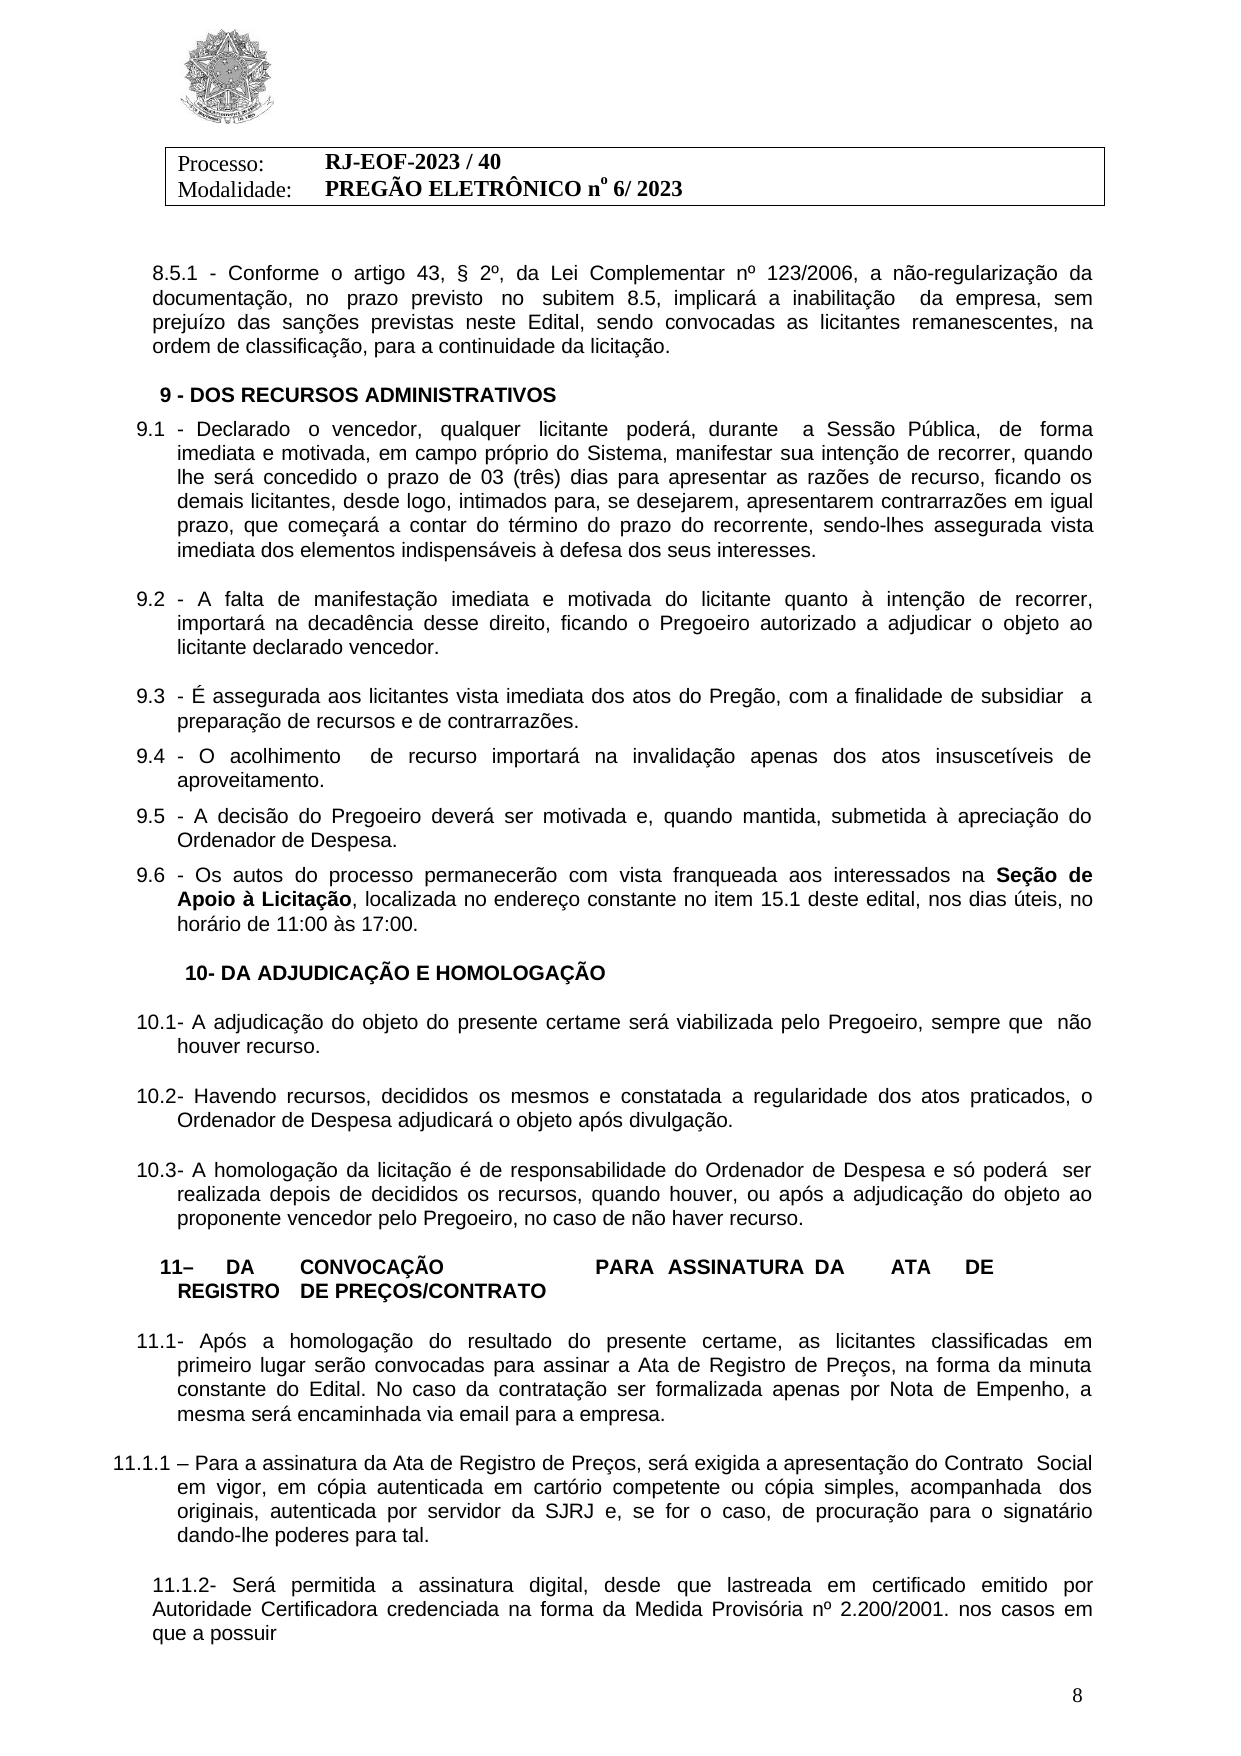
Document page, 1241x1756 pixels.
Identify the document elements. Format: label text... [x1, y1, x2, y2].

list - DA ADJUDICAÇÃO E HOMOLOGAÇÃO [185, 960, 1118, 984]
list - A homologação da licitação é de responsabilidade do Ordenador de Despesa e só poderá ser realizada depois de decididos os recursos, quando houver, ou após a adjudicação do objeto ao proponente vencedor pelo Pregoeiro, no caso de não haver recurso. [152, 1157, 1092, 1230]
text 11.1.2- Será permitida a assinatura digital, desde que lastreada em certificado emitido por Autoridade Certificadora credenciada na forma da Medida Provisória nº 2.200/2001. nos casos em que a possuir [152, 1572, 1093, 1645]
list - Após a homologação do resultado do presente certame, as licitantes classificadas em primeiro lugar serão convocadas para assinar a Ata de Registro de Preços, na forma da minuta constante do Edital. No caso da contratação ser formalizada apenas por Nota de Empenho, a mesma será encaminhada via email para a empresa. [152, 1329, 1092, 1425]
list – Para a assinatura da Ata de Registro de Preços, será exigida a apresentação do Contrato Social em vigor, em cópia autenticada em cartório competente ou cópia simples, acompanhada dos originais, autenticada por servidor da SJRJ e, se for o caso, de procuração para o signatário dando-lhe poderes para tal. [152, 1451, 1093, 1547]
list - A falta de manifestação imediata e motivada do licitante quanto à intenção de recorrer, importará na decadência desse direito, ficando o Pregoeiro autorizado a adjudicar o objeto ao licitante declarado vencedor. [152, 587, 1093, 659]
list - A adjudicação do objeto do presente certame será viabilizada pelo Pregoeiro, sempre que não houver recurso. [152, 1010, 1093, 1058]
list - Havendo recursos, decididos os mesmos e constatada a regularidade dos atos praticados, o Ordenador de Despesa adjudicará o objeto após divulgação. [152, 1084, 1092, 1132]
list - Declarado o vencedor, qualquer licitante poderá, durante a Sessão Pública, de forma imediata e motivada, em campo próprio do Sistema, manifestar sua intenção de recorrer, quando lhe será concedido o prazo de 03 (três) dias para apresentar as razões de recurso, ficando os demais licitantes, desde logo, intimados para, se desejarem, apresentarem contrarrazões em igual prazo, que começará a contar do término do prazo do recorrente, sendo-lhes assegurada vista imediata dos elementos indispensáveis à defesa dos seus interesses. [152, 417, 1093, 561]
list - O acolhimento de recurso importará na invalidação apenas dos atos insuscetíveis de aproveitamento. [152, 744, 1092, 792]
list - DOS RECURSOS ADMINISTRATIVOS [159, 383, 1118, 407]
list – DA CONVOCAÇÃO PARA ASSINATURA DA ATA DE REGISTRO DE PREÇOS/CONTRATO [159, 1255, 1019, 1303]
list - A decisão do Pregoeiro deverá ser motivada e, quando mantida, submetida à apreciação do Ordenador de Despesa. [152, 804, 1092, 852]
text 8.5.1 - Conforme o artigo 43, § 2º, da Lei Complementar nº 123/2006, a não-regularização da documentação, no prazo previsto no subitem 8.5, implicará a inabilitação da empresa, sem prejuízo das sanções previstas neste Edital, sendo convocadas as licitantes remanescentes, na ordem de classificação, para a continuidade da licitação. [152, 261, 1093, 358]
list - É assegurada aos licitantes vista imediata dos atos do Pregão, com a finalidade de subsidiar a preparação de recursos e de contrarrazões. [152, 684, 1092, 732]
list - Os autos do processo permanecerão com vista franqueada aos interessados na Seção de Apoio à Licitação, localizada no endereço constante no item 15.1 deste edital, nos dias úteis, no horário de 11:00 às 17:00. [152, 863, 1093, 935]
